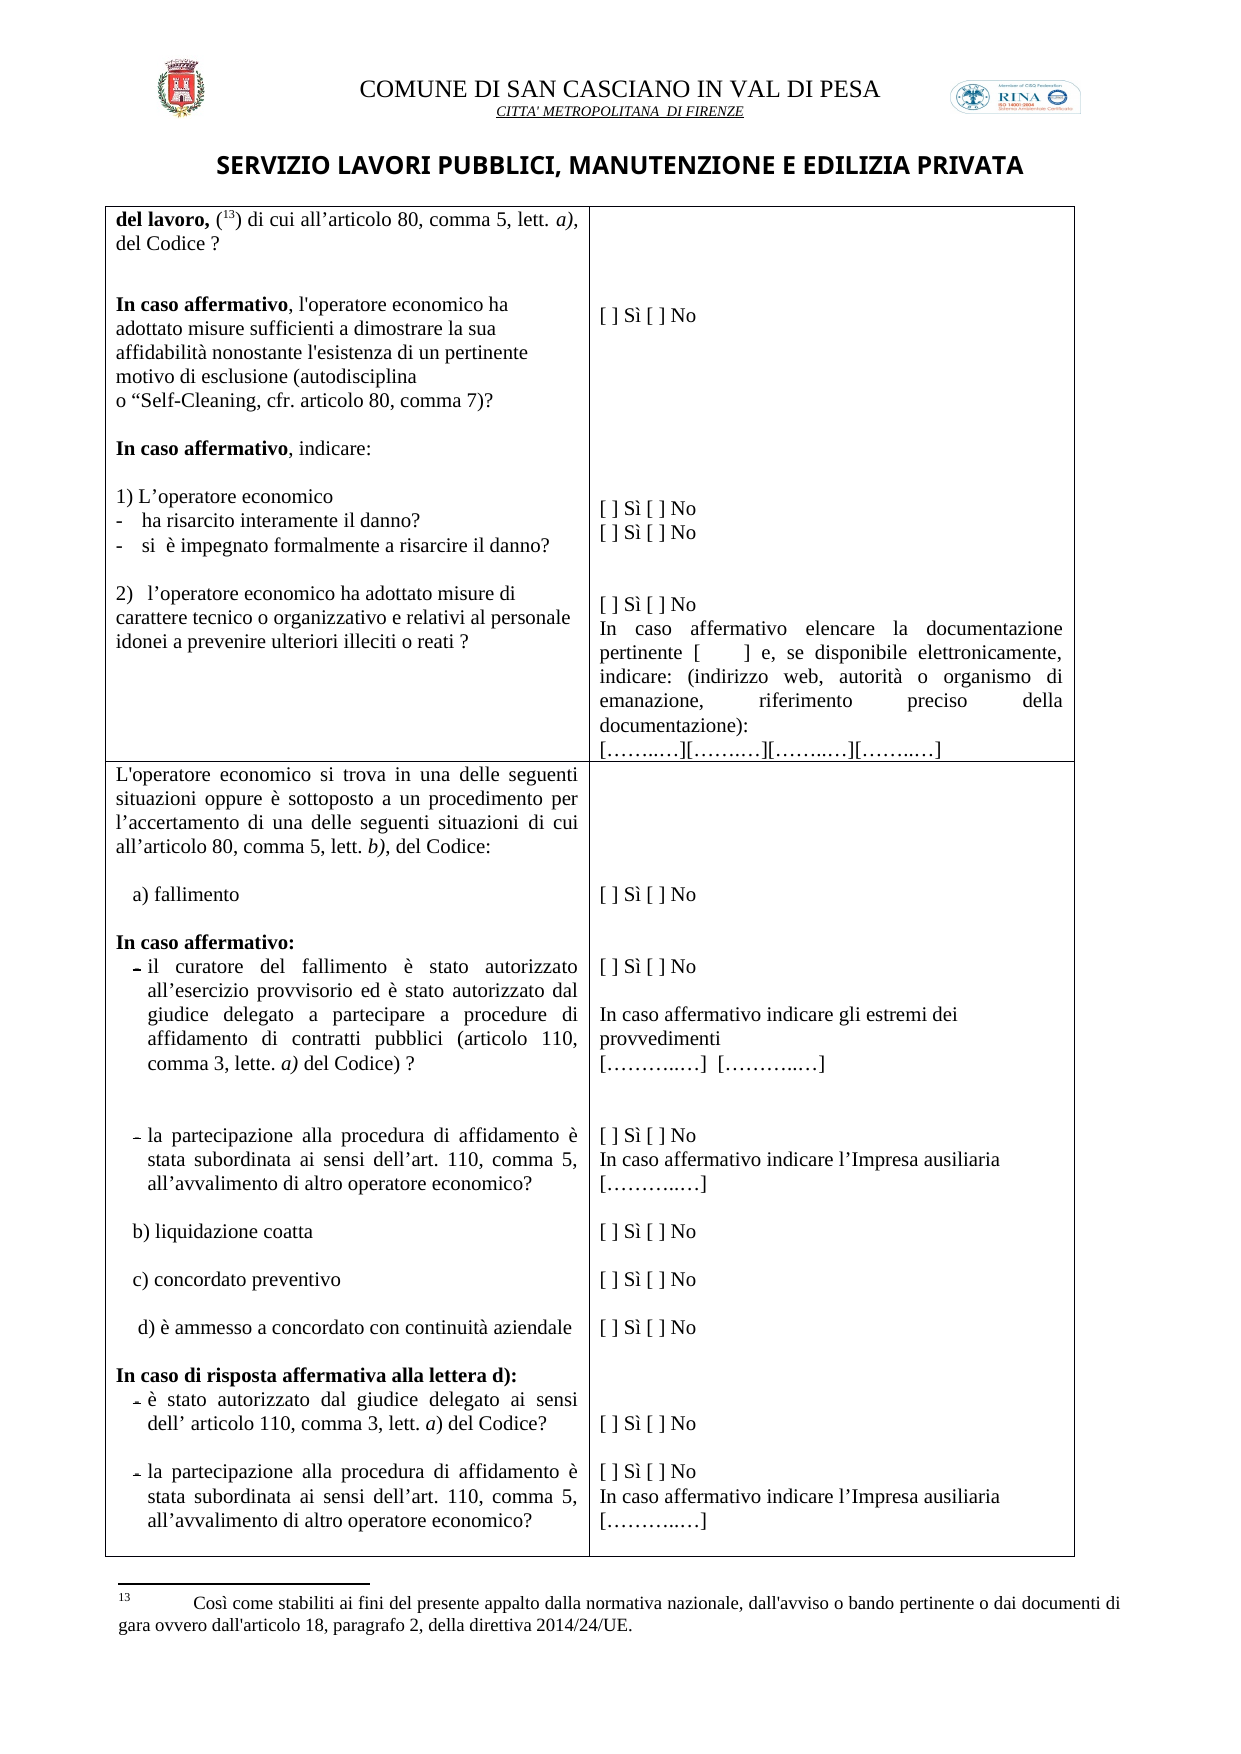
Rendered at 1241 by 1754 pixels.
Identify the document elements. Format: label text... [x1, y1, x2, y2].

picture [950, 80, 1081, 114]
table_cell [ ] Sì [ ] No [ ] Sì [ ] No In caso affermativo indicare gli estremi dei provvedimenti [………..…] [………..…] [ ] Sì [ ] No In caso affermativo indicare l’Impresa ausiliaria [………..…] [ ] Sì [ ] No [ ] Sì [ ] No [ ] Sì [ ] No [ ] Sì [ ] No [ ] Sì [ ] No In caso affermativo indicare l’Impresa ausiliaria [………..…] [590, 762, 1074, 1556]
table_cell [ ] Sì [ ] No [ ] Sì [ ] No [ ] Sì [ ] No [ ] Sì [ ] No In caso affermativo elencare la documentazione pertinente [ ] e, se disponibile elettronicamente, indicare: (indirizzo web, autorità o organismo di emanazione, riferimento preciso della documentazione): [……..…][…….…][……..…][……..…] [590, 207, 1074, 761]
table_cell L'operatore economico ha violato, per quanto di sua conoscenza, obblighi applicabili in materia di salute e sicurezza sul lavoro, di diritto ambientale, sociale e del lavoro, () di cui all’articolo 80, comma 5, lett. a), del Codice ? In caso affermativo, l'operatore economico ha adottato misure sufficienti a dimostrare la sua affidabilità nonostante l'esistenza di un pertinente motivo di esclusione (autodisciplina o “Self-Cleaning, cfr. articolo 80, comma 7)? In caso affermativo, indicare: 1) L’operatore economico - ha risarcito interamente il danno? - si è impegnato formalmente a risarcire il danno? 2) l’operatore economico ha adottato misure di carattere tecnico o organizzativo e relativi al personale idonei a prevenire ulteriori illeciti o reati ? [106, 207, 589, 761]
table_cell L'operatore economico si trova in una delle seguenti situazioni oppure è sottoposto a un procedimento per l’accertamento di una delle seguenti situazioni di cui all’articolo 80, comma 5, lett. b), del Codice: a) fallimento In caso affermativo: il curatore del fallimento è stato autorizzato all’esercizio provvisorio ed è stato autorizzato dal giudice delegato a partecipare a procedure di affidamento di contratti pubblici (articolo 110, comma 3, lette. a) del Codice) ? la partecipazione alla procedura di affidamento è stata subordinata ai sensi dell’art. 110, comma 5, all’avvalimento di altro operatore economico? b) liquidazione coatta c) concordato preventivo d) è ammesso a concordato con continuità aziendale In caso di risposta affermativa alla lettera d): è stato autorizzato dal giudice delegato ai sensi dell’ articolo 110, comma 3, lett. a) del Codice? la partecipazione alla procedura di affidamento è stata subordinata ai sensi dell’art. 110, comma 5, all’avvalimento di altro operatore economico? [106, 762, 589, 1556]
picture [156, 55, 205, 119]
